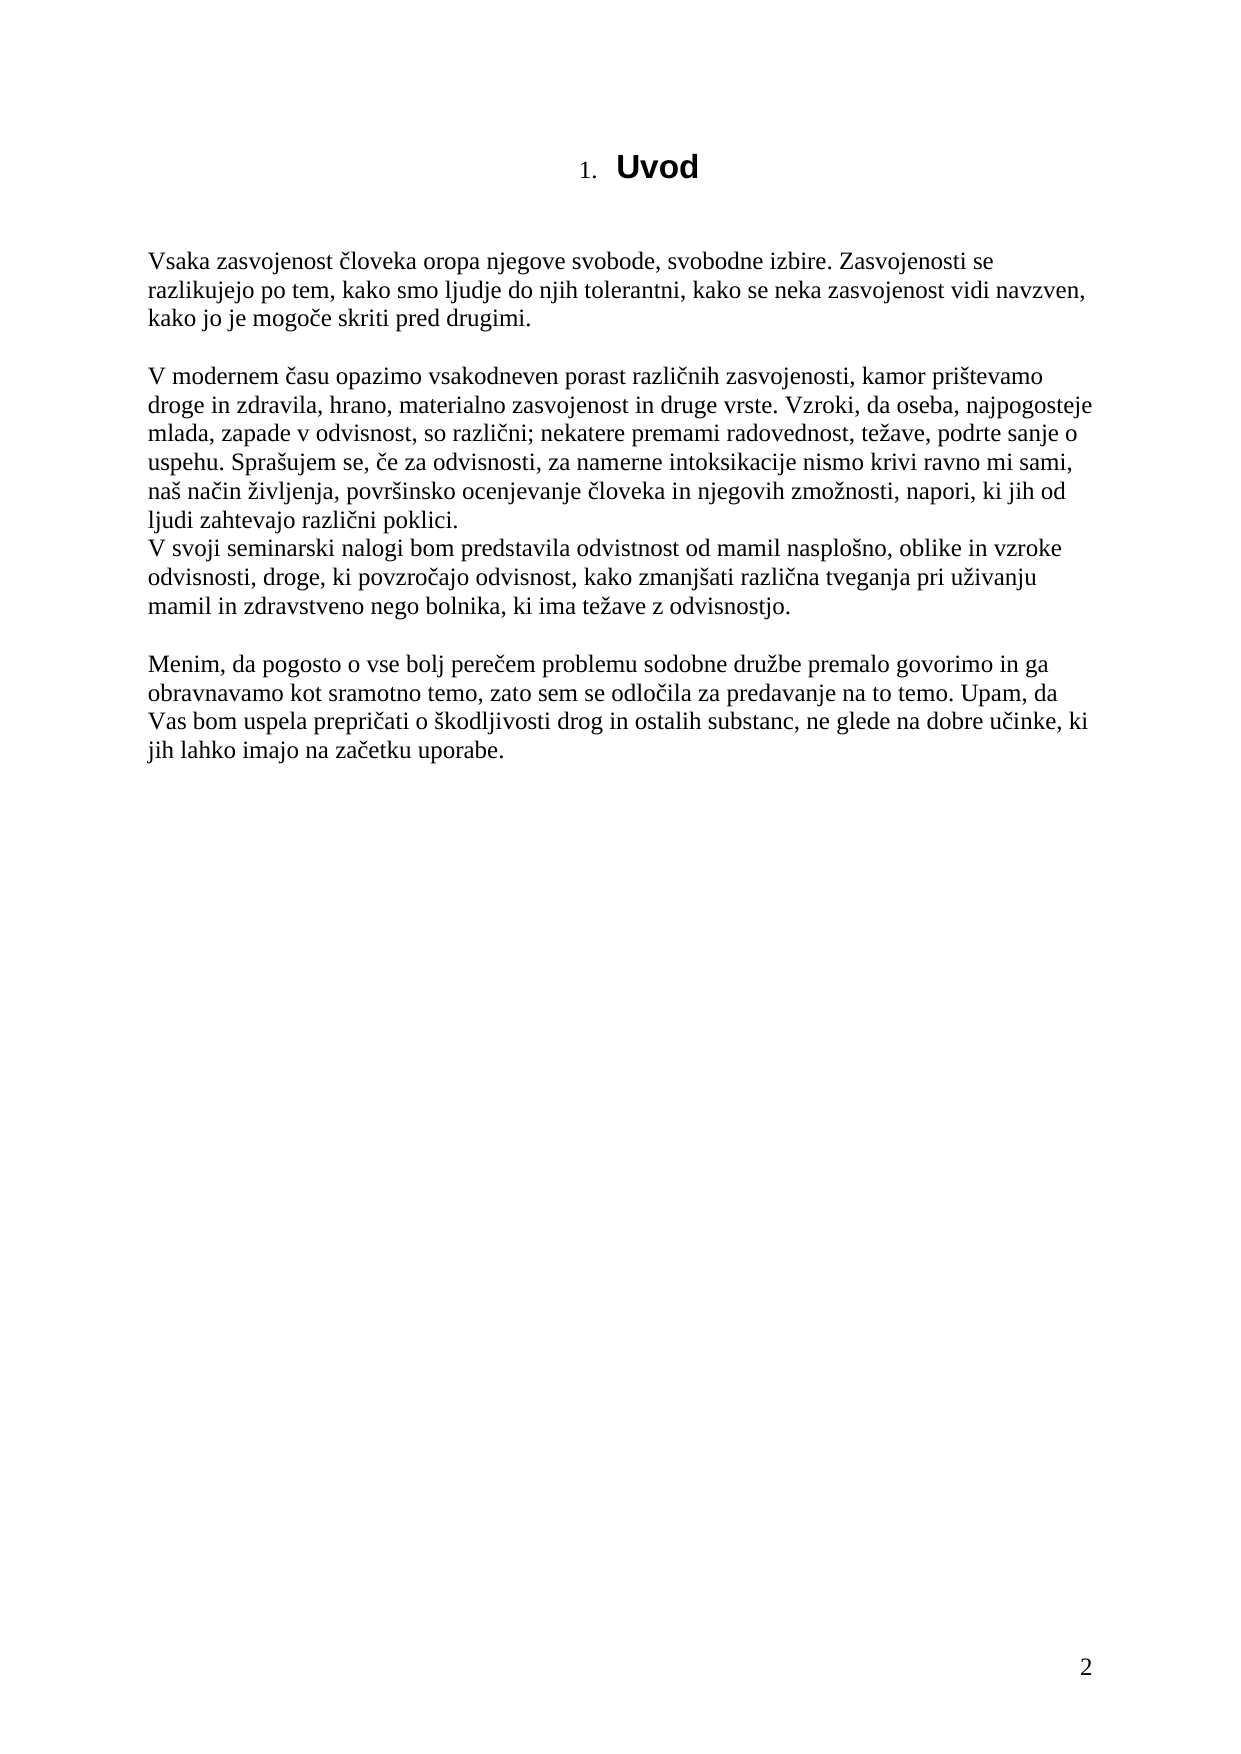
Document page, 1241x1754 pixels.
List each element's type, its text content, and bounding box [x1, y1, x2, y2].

text V modernem času opazimo vsakodneven porast različnih zasvojenosti, kamor prištevamo droge in zdravila, hrano, materialno zasvojenost in druge vrste. Vzroki, da oseba, najpogosteje mlada, zapade v odvisnost, so različni; nekatere premami radovednost, težave, podrte sanje o uspehu. Sprašujem se, če za odvisnosti, za namerne intoksikacije nismo krivi ravno mi sami, naš način življenja, površinsko ocenjevanje človeka in njegovih zmožnosti, napori, ki jih od ljudi zahtevajo različni poklici. [148, 361, 1093, 533]
text Vsaka zasvojenost človeka oropa njegove svobode, svobodne izbire. Zasvojenosti se razlikujejo po tem, kako smo ljudje do njih tolerantni, kako se neka zasvojenost vidi navzven, kako jo je mogoče skriti pred drugimi. [148, 246, 1093, 332]
text Menim, da pogosto o vse bolj perečem problemu sodobne družbe premalo govorimo in ga obravnavamo kot sramotno temo, zato sem se odločila za predavanje na to temo. Upam, da Vas bom uspela prepričati o škodljivosti drog in ostalih substanc, ne glede na dobre učinke, ki jih lahko imajo na začetku uporabe. [148, 649, 1093, 764]
text V svoji seminarski nalogi bom predstavila odvistnost od mamil nasplošno, oblike in vzroke odvisnosti, droge, ki povzročajo odvisnost, kako zmanjšati različna tveganja pri uživanju mamil in zdravstveno nego bolnika, ki ima težave z odvisnostjo. [148, 533, 1093, 620]
list Uvod [185, 148, 1093, 186]
